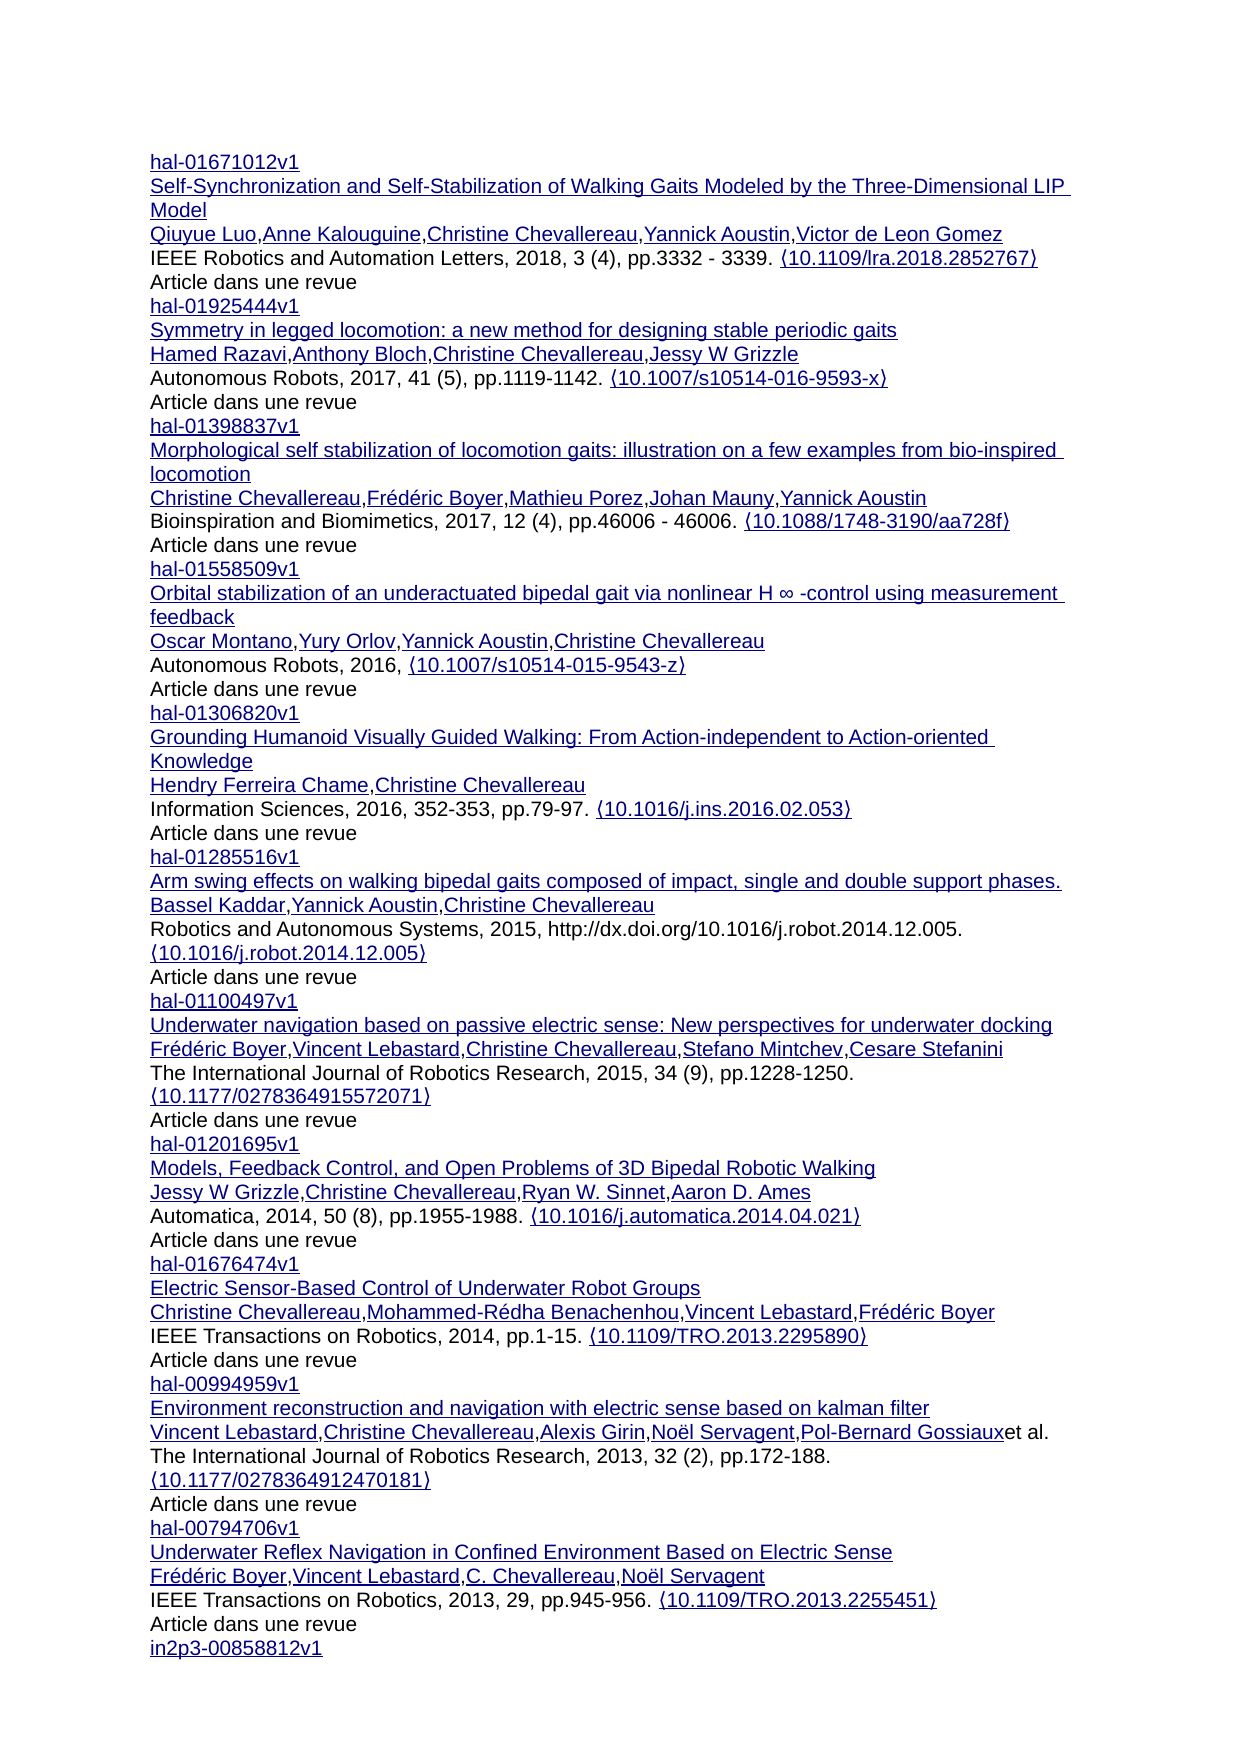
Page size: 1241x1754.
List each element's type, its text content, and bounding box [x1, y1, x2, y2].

table_cell Grounding Humanoid Visually Guided Walking: From Action-independent to Action-oriented Knowledge Hendry Ferreira Chame,Christine Chevallereau Information Sciences, 2016, 352-353, pp.79-97. ⟨10.1016/j.ins.2016.02.053⟩ Article dans une revue hal-01285516v1 [150, 725, 1090, 869]
table_cell Self-Synchronization and Self-Stabilization of Walking Gaits Modeled by the Three-Dimensional LIP Model Qiuyue Luo,Anne Kalouguine,Christine Chevallereau,Yannick Aoustin,Victor de Leon Gomez IEEE Robotics and Automation Letters, 2018, 3 (4), pp.3332 - 3339. ⟨10.1109/lra.2018.2852767⟩ Article dans une revue hal-01925444v1 [150, 174, 1090, 318]
table_cell Arm swing effects on walking bipedal gaits composed of impact, single and double support phases. Bassel Kaddar,Yannick Aoustin,Christine Chevallereau Robotics and Autonomous Systems, 2015, http://dx.doi.org/10.1016/j.robot.2014.12.005. ⟨10.1016/j.robot.2014.12.005⟩ Article dans une revue hal-01100497v1 [150, 869, 1090, 1012]
table_cell Models, Feedback Control, and Open Problems of 3D Bipedal Robotic Walking Jessy W Grizzle,Christine Chevallereau,Ryan W. Sinnet,Aaron D. Ames Automatica, 2014, 50 (8), pp.1955-1988. ⟨10.1016/j.automatica.2014.04.021⟩ Article dans une revue hal-01676474v1 [150, 1156, 1090, 1276]
table_cell Electric Sensor-Based Control of Underwater Robot Groups Christine Chevallereau,Mohammed-Rédha Benachenhou,Vincent Lebastard,Frédéric Boyer IEEE Transactions on Robotics, 2014, pp.1-15. ⟨10.1109/TRO.2013.2295890⟩ Article dans une revue hal-00994959v1 [150, 1276, 1090, 1396]
table_cell Orbital stabilization of an underactuated bipedal gait via nonlinear H ∞ -control using measurement feedback Oscar Montano,Yury Orlov,Yannick Aoustin,Christine Chevallereau Autonomous Robots, 2016, ⟨10.1007/s10514-015-9543-z⟩ Article dans une revue hal-01306820v1 [150, 581, 1090, 725]
table_cell Symmetry in legged locomotion: a new method for designing stable periodic gaits Hamed Razavi,Anthony Bloch,Christine Chevallereau,Jessy W Grizzle Autonomous Robots, 2017, 41 (5), pp.1119-1142. ⟨10.1007/s10514-016-9593-x⟩ Article dans une revue hal-01398837v1 [150, 318, 1090, 437]
table_cell Underwater navigation based on passive electric sense: New perspectives for underwater docking Frédéric Boyer,Vincent Lebastard,Christine Chevallereau,Stefano Mintchev,Cesare Stefanini The International Journal of Robotics Research, 2015, 34 (9), pp.1228-1250. ⟨10.1177/0278364915572071⟩ Article dans une revue hal-01201695v1 [150, 1013, 1090, 1156]
table_cell Underwater Reflex Navigation in Confined Environment Based on Electric Sense Frédéric Boyer,Vincent Lebastard,C. Chevallereau,Noël Servagent IEEE Transactions on Robotics, 2013, 29, pp.945-956. ⟨10.1109/TRO.2013.2255451⟩ Article dans une revue in2p3-00858812v1 [150, 1540, 1090, 1659]
table_cell Morphological self stabilization of locomotion gaits: illustration on a few examples from bio-inspired locomotion Christine Chevallereau,Frédéric Boyer,Mathieu Porez,Johan Mauny,Yannick Aoustin Bioinspiration and Biomimetics, 2017, 12 (4), pp.46006 - 46006. ⟨10.1088/1748-3190/aa728f⟩ Article dans une revue hal-01558509v1 [150, 438, 1090, 581]
table_cell hal-01671012v1 [150, 150, 1090, 174]
table_cell Environment reconstruction and navigation with electric sense based on kalman filter Vincent Lebastard,Christine Chevallereau,Alexis Girin,Noël Servagent,Pol-Bernard Gossiauxet al. The International Journal of Robotics Research, 2013, 32 (2), pp.172-188. ⟨10.1177/0278364912470181⟩ Article dans une revue hal-00794706v1 [150, 1396, 1090, 1539]
